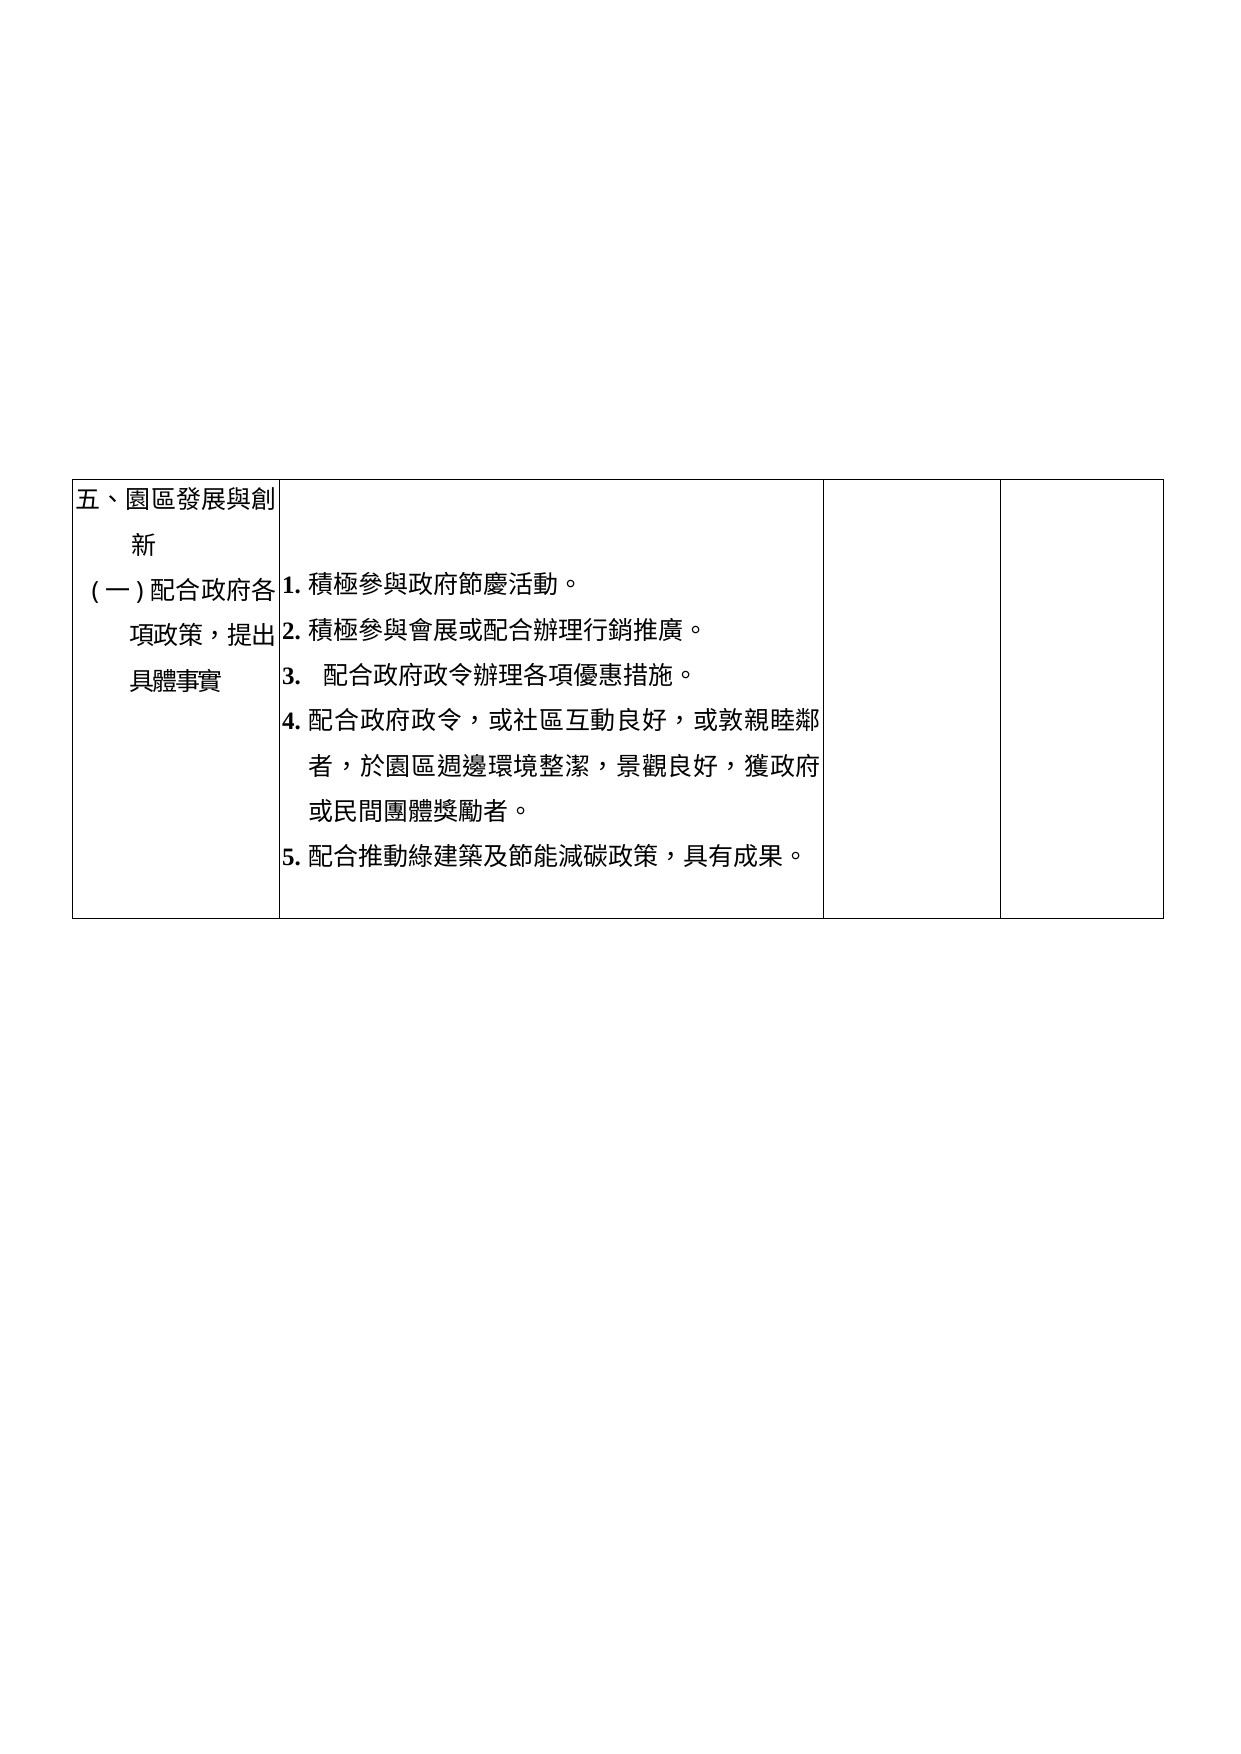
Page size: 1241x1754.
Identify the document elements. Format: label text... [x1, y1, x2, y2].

table_cell [1001, 480, 1163, 918]
table_cell [824, 480, 1000, 918]
table_cell 積極參與政府節慶活動。 積極參與會展或配合辦理行銷推廣。 配合政府政令辦理各項優惠措施。 配合政府政令，或社區互動良好，或敦親睦鄰者，於園區週邊環境整潔，景觀良好，獲政府或民間團體獎勵者。 配合推動綠建築及節能減碳政策，具有成果。 [280, 480, 823, 918]
table_cell 五、園區發展與創新 (一)配合政府各項政策，提出具體事實 [73, 480, 279, 918]
